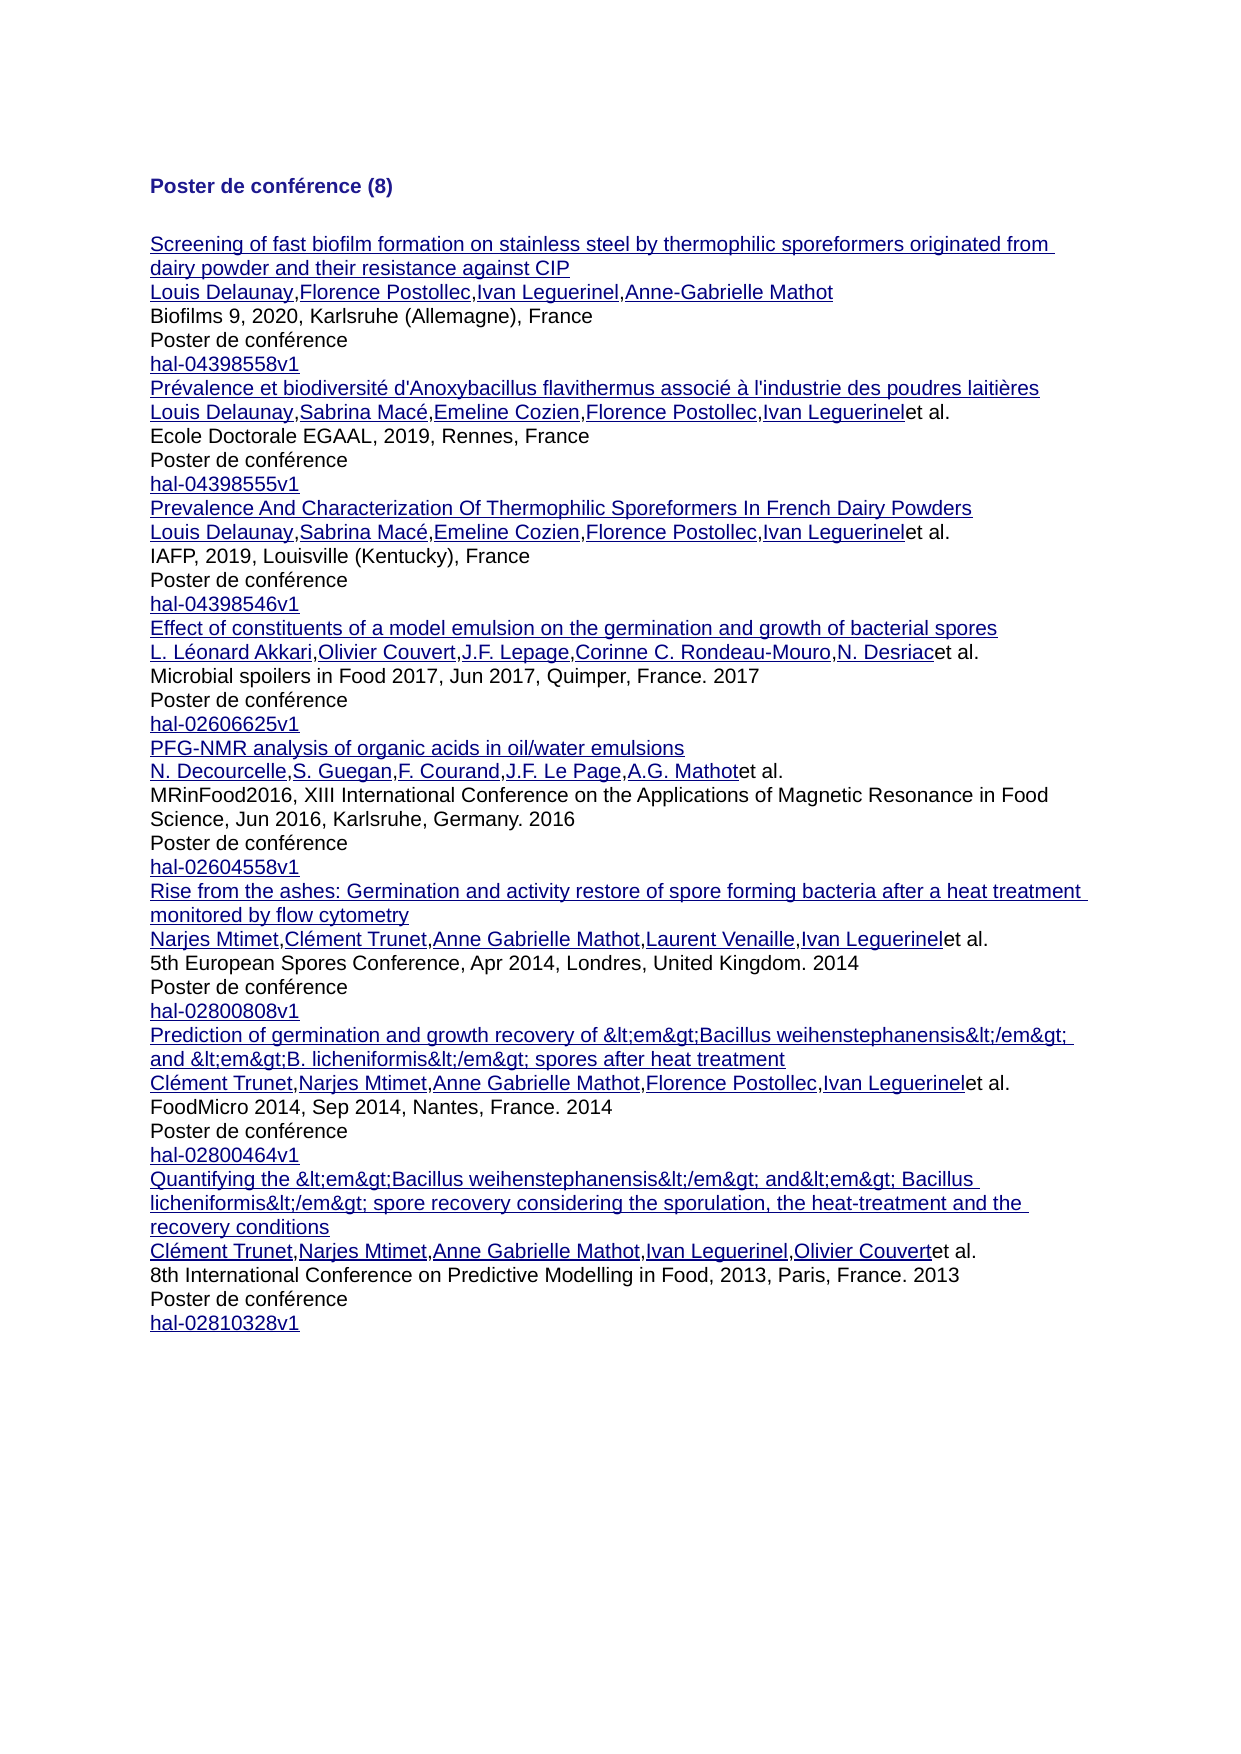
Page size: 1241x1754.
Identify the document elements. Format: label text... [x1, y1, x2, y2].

table_cell Prediction of germination and growth recovery of &lt;em&gt;Bacillus weihenstephanensis&lt;/em&gt; and &lt;em&gt;B. licheniformis&lt;/em&gt; spores after heat treatment Clément Trunet,Narjes Mtimet,Anne Gabrielle Mathot,Florence Postollec,Ivan Leguerinelet al. FoodMicro 2014, Sep 2014, Nantes, France. 2014 Poster de conférence hal-02800464v1 [150, 1023, 1090, 1167]
table_cell Prevalence And Characterization Of Thermophilic Sporeformers In French Dairy Powders Louis Delaunay,Sabrina Macé,Emeline Cozien,Florence Postollec,Ivan Leguerinelet al. IAFP, 2019, Louisville (Kentucky), France Poster de conférence hal-04398546v1 [150, 496, 1090, 616]
table_header Screening of fast biofilm formation on stainless steel by thermophilic sporeformers originated from dairy powder and their resistance against CIP Louis Delaunay,Florence Postollec,Ivan Leguerinel,Anne-Gabrielle Mathot Biofilms 9, 2020, Karlsruhe (Allemagne), France Poster de conférence hal-04398558v1 [150, 232, 1090, 376]
table_cell Prévalence et biodiversité d'Anoxybacillus flavithermus associé à l'industrie des poudres laitières Louis Delaunay,Sabrina Macé,Emeline Cozien,Florence Postollec,Ivan Leguerinelet al. Ecole Doctorale EGAAL, 2019, Rennes, France Poster de conférence hal-04398555v1 [150, 376, 1090, 496]
table_cell Effect of constituents of a model emulsion on the germination and growth of bacterial spores L. Léonard Akkari,Olivier Couvert,J.F. Lepage,Corinne C. Rondeau-Mouro,N. Desriacet al. Microbial spoilers in Food 2017, Jun 2017, Quimper, France. 2017 Poster de conférence hal-02606625v1 [150, 616, 1090, 735]
table_cell Quantifying the &lt;em&gt;Bacillus weihenstephanensis&lt;/em&gt; and&lt;em&gt; Bacillus licheniformis&lt;/em&gt; spore recovery considering the sporulation, the heat-treatment and the recovery conditions Clément Trunet,Narjes Mtimet,Anne Gabrielle Mathot,Ivan Leguerinel,Olivier Couvertet al. 8th International Conference on Predictive Modelling in Food, 2013, Paris, France. 2013 Poster de conférence hal-02810328v1 [150, 1167, 1090, 1334]
subtitle Poster de conférence (8) [150, 174, 1090, 198]
table_cell Rise from the ashes: Germination and activity restore of spore forming bacteria after a heat treatment monitored by flow cytometry Narjes Mtimet,Clément Trunet,Anne Gabrielle Mathot,Laurent Venaille,Ivan Leguerinelet al. 5th European Spores Conference, Apr 2014, Londres, United Kingdom. 2014 Poster de conférence hal-02800808v1 [150, 879, 1090, 1023]
table_cell PFG-NMR analysis of organic acids in oil/water emulsions N. Decourcelle,S. Guegan,F. Courand,J.F. Le Page,A.G. Mathotet al. MRinFood2016, XIII International Conference on the Applications of Magnetic Resonance in Food Science, Jun 2016, Karlsruhe, Germany. 2016 Poster de conférence hal-02604558v1 [150, 735, 1090, 879]
